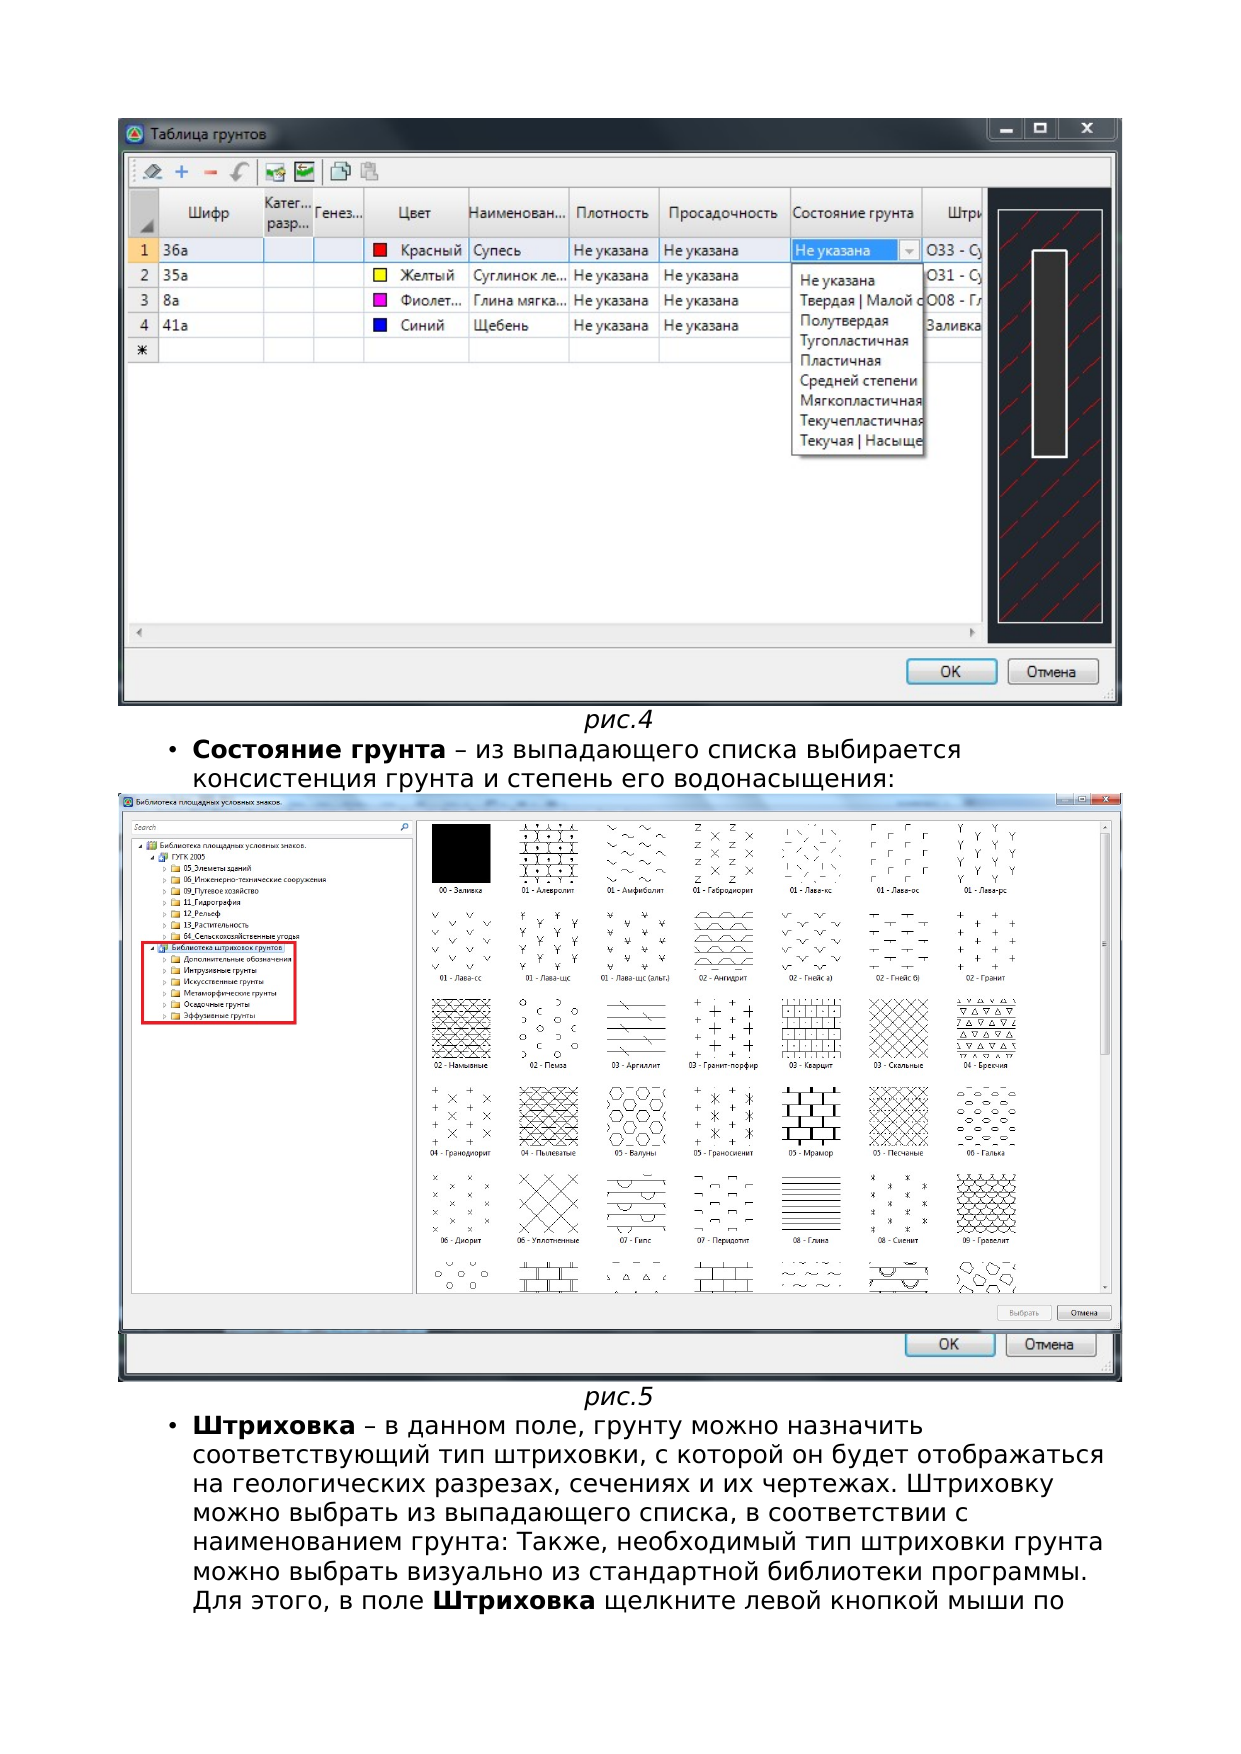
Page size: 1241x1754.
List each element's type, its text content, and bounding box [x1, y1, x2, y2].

picture [118, 118, 1123, 706]
list Штриховка – в данном поле, грунту можно назначить соответствующий тип штриховки, с которой он будет отображаться на геологических разрезах, сечениях и их чертежах. Штриховку можно выбрать из выпадающего списка, в соответствии с наименованием грунта: Также, необходимый тип штриховки грунта можно выбрать визуально из стандартной библиотеки программы. Для этого, в поле Штриховка щелкните левой кнопкой мыши по [177, 1411, 1122, 1615]
list рис.4 [118, 706, 1122, 735]
picture [118, 793, 1123, 1382]
list Состояние грунта – из выпадающего списка выбирается консистенция грунта и степень его водонасыщения: [177, 735, 1122, 793]
list рис.5 [118, 1382, 1122, 1411]
